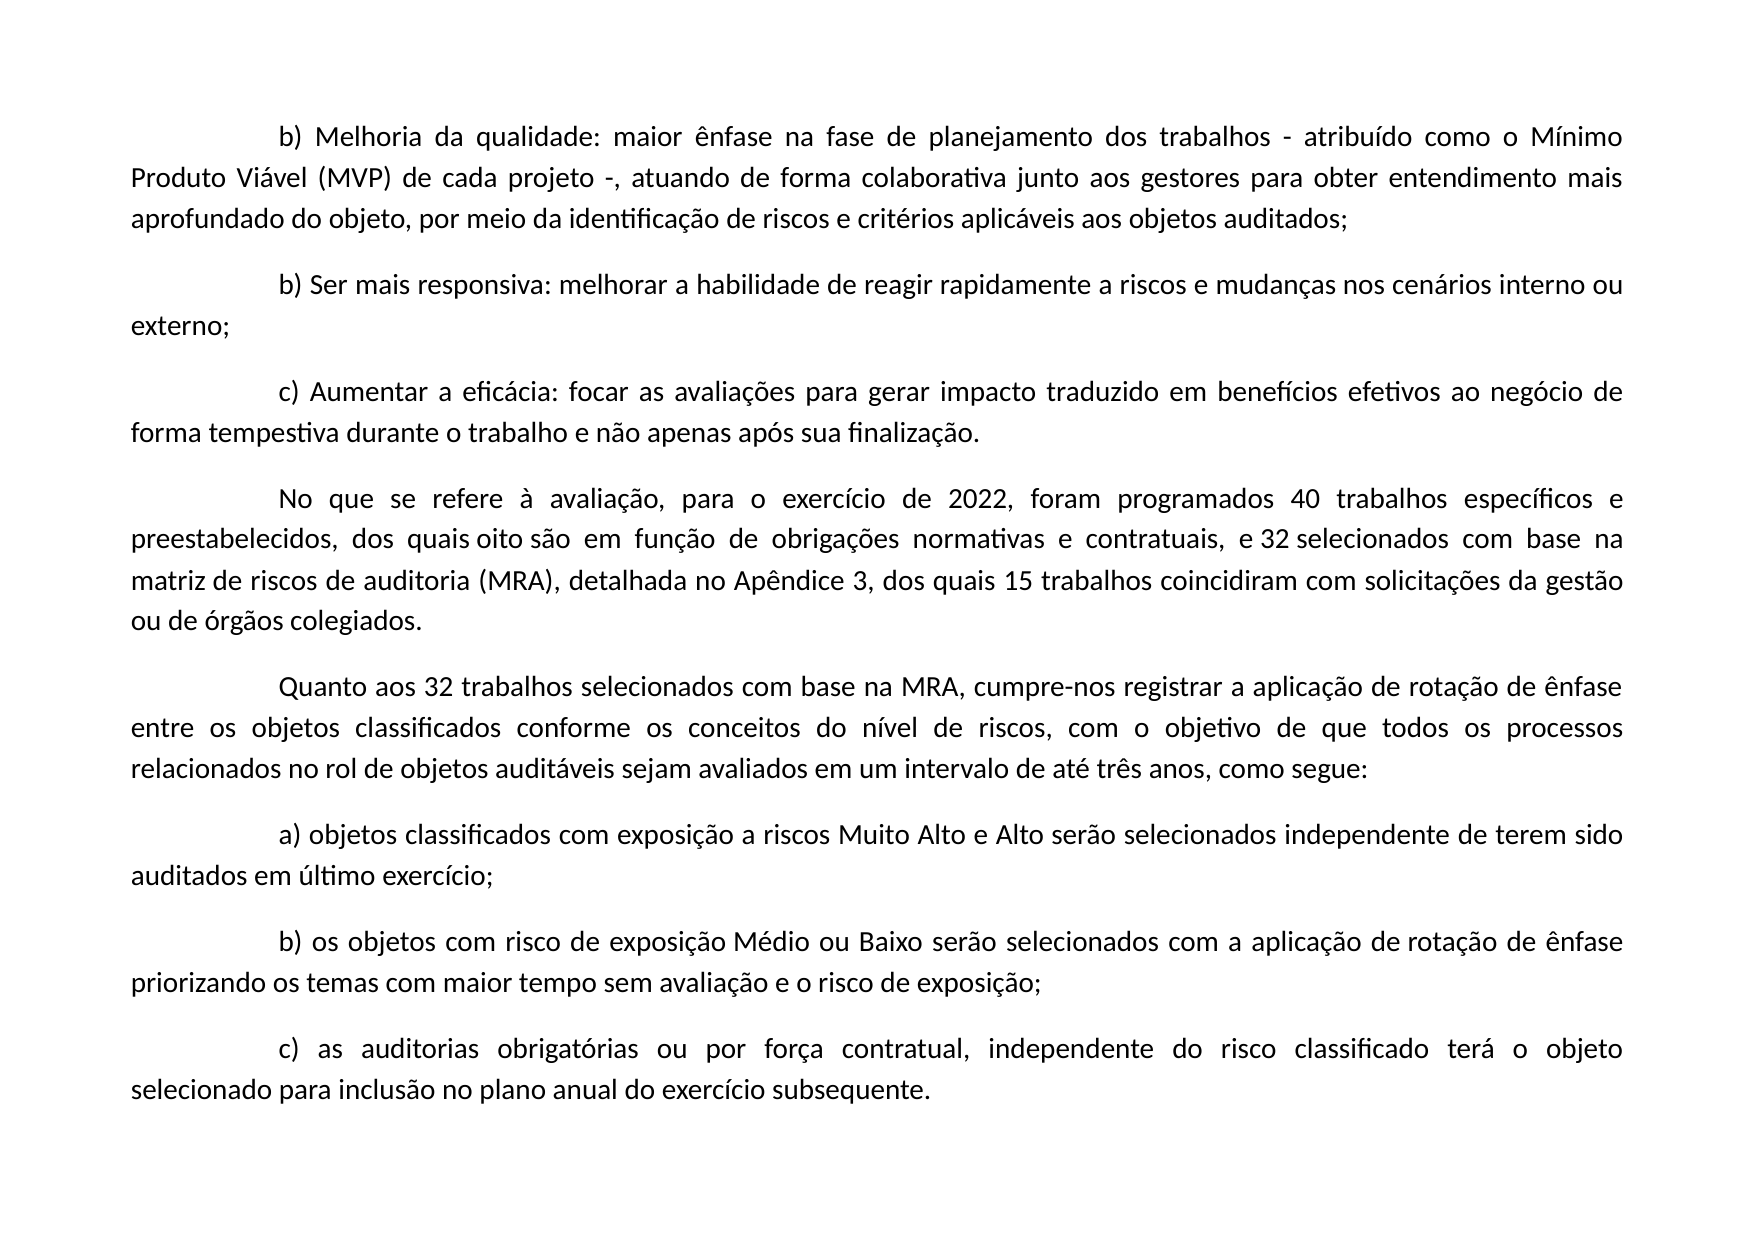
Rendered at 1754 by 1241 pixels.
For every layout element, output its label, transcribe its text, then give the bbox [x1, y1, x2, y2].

text b) Melhoria da qualidade: maior ênfase na fase de planejamento dos trabalhos - atribuído como o Mínimo Produto Viável (MVP) de cada projeto -, atuando de forma colaborativa junto aos gestores para obter entendimento mais aprofundado do objeto, por meio da identificação de riscos e critérios aplicáveis aos objetos auditados; [131, 118, 1623, 236]
text b) Ser mais responsiva: melhorar a habilidade de reagir rapidamente a riscos e mudanças nos cenários interno ou externo; [131, 266, 1623, 342]
text b) os objetos com risco de exposição Médio ou Baixo serão selecionados com a aplicação de rotação de ênfase priorizando os temas com maior tempo sem avaliação e o risco de exposição; [131, 923, 1623, 1000]
text a) objetos classificados com exposição a riscos Muito Alto e Alto serão selecionados independente de terem sido auditados em último exercício; [131, 816, 1623, 893]
text No que se refere à avaliação, para o exercício de 2022, foram programados 40 trabalhos específicos e preestabelecidos, dos quais oito são em função de obrigações normativas e contratuais, e 32 selecionados com base na matriz de riscos de auditoria (MRA), detalhada no Apêndice 3, dos quais 15 trabalhos coincidiram com solicitações da gestão ou de órgãos colegiados. [131, 480, 1623, 638]
text Quanto aos 32 trabalhos selecionados com base na MRA, cumpre-nos registrar a aplicação de rotação de ênfase entre os objetos classificados conforme os conceitos do nível de riscos, com o objetivo de que todos os processos relacionados no rol de objetos auditáveis sejam avaliados em um intervalo de até três anos, como segue: [131, 668, 1623, 786]
text c) Aumentar a eficácia: focar as avaliações para gerar impacto traduzido em benefícios efetivos ao negócio de forma tempestiva durante o trabalho e não apenas após sua finalização. [131, 373, 1623, 449]
text c) as auditorias obrigatórias ou por força contratual, independente do risco classificado terá o objeto selecionado para inclusão no plano anual do exercício subsequente. [131, 1030, 1623, 1107]
